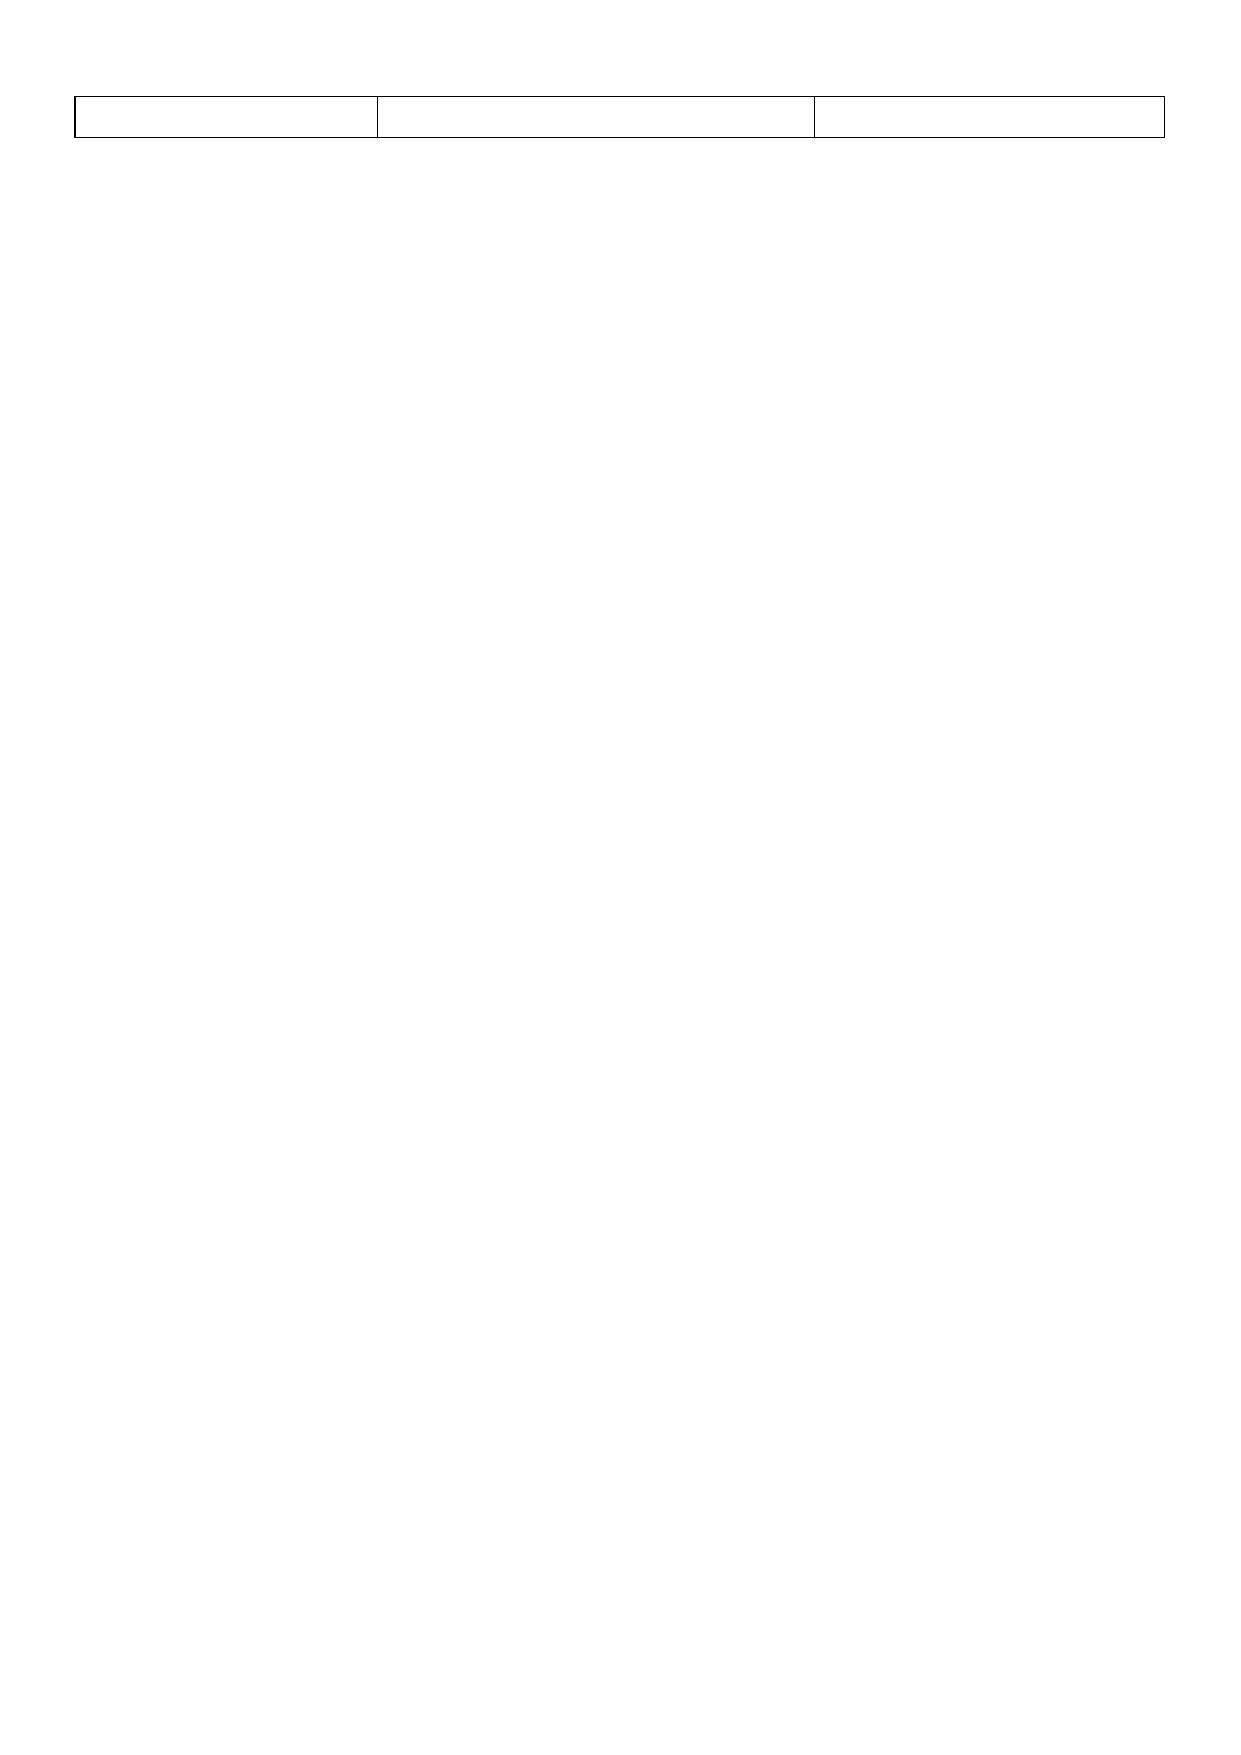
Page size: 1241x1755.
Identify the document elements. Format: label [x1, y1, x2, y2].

table_cell [815, 97, 1164, 137]
table_cell [76, 97, 377, 137]
table_cell [378, 97, 814, 137]
